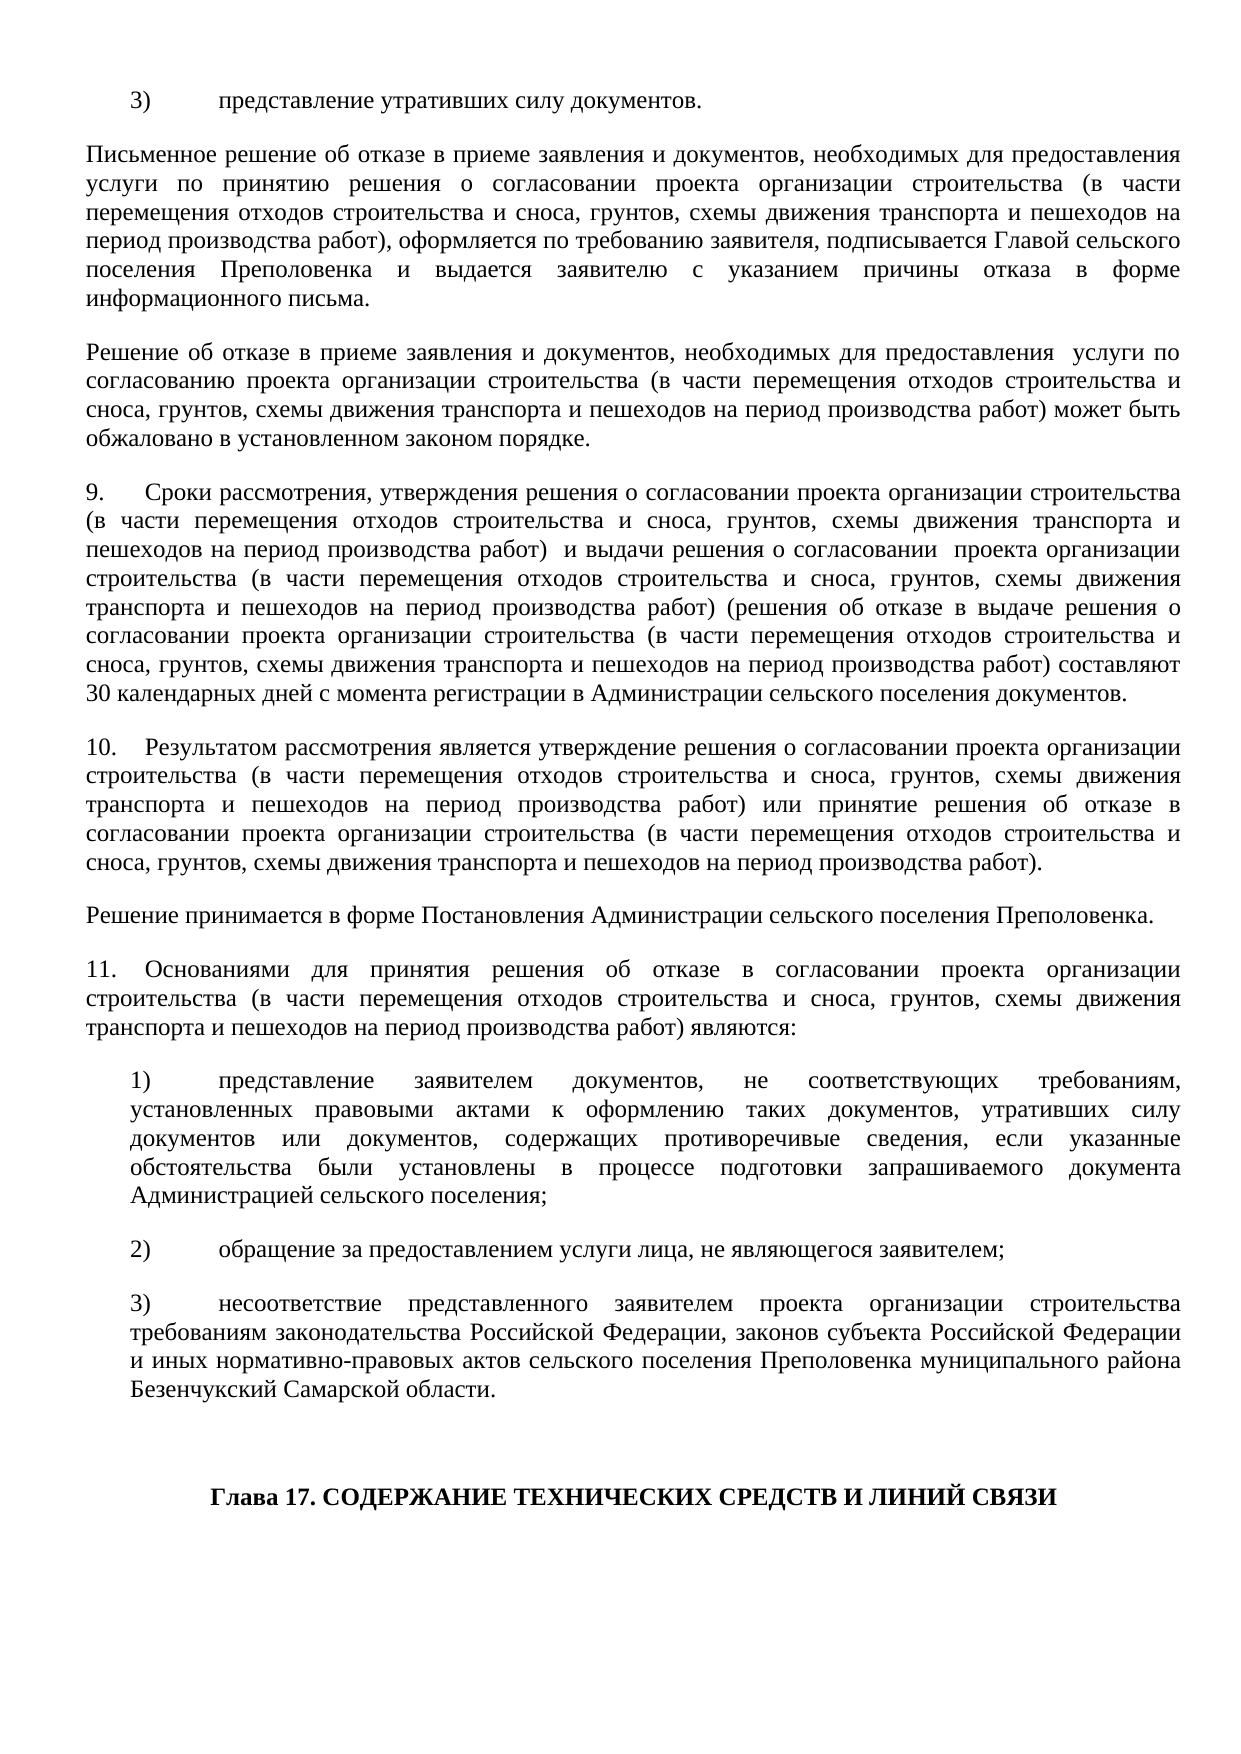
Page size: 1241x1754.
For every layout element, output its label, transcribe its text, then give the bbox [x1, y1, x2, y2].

list Решение принимается в форме Постановления Администрации сельского поселения Преполовенка. [86, 901, 1182, 929]
list 3) представление утративших силу документов. [130, 86, 1182, 114]
list 2) обращение за предоставлением услуги лица, не являющегося заявителем; [130, 1234, 1182, 1263]
list 11. Основаниями для принятия решения об отказе в согласовании проекта организации строительства (в части перемещения отходов строительства и сноса, грунтов, схемы движения транспорта и пешеходов на период производства работ) являются: [86, 954, 1182, 1041]
text Глава 17. СОДЕРЖАНИЕ ТЕХНИЧЕСКИХ СРЕДСТВ И ЛИНИЙ СВЯЗИ [86, 1482, 1182, 1511]
list Решение об отказе в приеме заявления и документов, необходимых для предоставления услуги по согласованию проекта организации строительства (в части перемещения отходов строительства и сноса, грунтов, схемы движения транспорта и пешеходов на период производства работ) может быть обжаловано в установленном законом порядке. [86, 337, 1182, 452]
list Письменное решение об отказе в приеме заявления и документов, необходимых для предоставления услуги по принятию решения о согласовании проекта организации строительства (в части перемещения отходов строительства и сноса, грунтов, схемы движения транспорта и пешеходов на период производства работ), оформляется по требованию заявителя, подписывается Главой сельского поселения Преполовенка и выдается заявителю с указанием причины отказа в форме информационного письма. [86, 139, 1182, 312]
list 10. Результатом рассмотрения является утверждение решения о согласовании проекта организации строительства (в части перемещения отходов строительства и сноса, грунтов, схемы движения транспорта и пешеходов на период производства работ) или принятие решения об отказе в согласовании проекта организации строительства (в части перемещения отходов строительства и сноса, грунтов, схемы движения транспорта и пешеходов на период производства работ). [86, 732, 1182, 876]
list 1) представление заявителем документов, не соответствующих требованиям, установленных правовыми актами к оформлению таких документов, утративших силу документов или документов, содержащих противоречивые сведения, если указанные обстоятельства были установлены в процессе подготовки запрашиваемого документа Администрацией сельского поселения; [130, 1066, 1182, 1209]
list 9. Сроки рассмотрения, утверждения решения о согласовании проекта организации строительства (в части перемещения отходов строительства и сноса, грунтов, схемы движения транспорта и пешеходов на период производства работ) и выдачи решения о согласовании проекта организации строительства (в части перемещения отходов строительства и сноса, грунтов, схемы движения транспорта и пешеходов на период производства работ) (решения об отказе в выдаче решения о согласовании проекта организации строительства (в части перемещения отходов строительства и сноса, грунтов, схемы движения транспорта и пешеходов на период производства работ) составляют 30 календарных дней с момента регистрации в Администрации сельского поселения документов. [86, 477, 1182, 707]
list 3) несоответствие представленного заявителем проекта организации строительства требованиям законодательства Российской Федерации, законов субъекта Российской Федерации и иных нормативно-правовых актов сельского поселения Преполовенка муниципального района Безенчукский Самарской области. [130, 1288, 1182, 1403]
